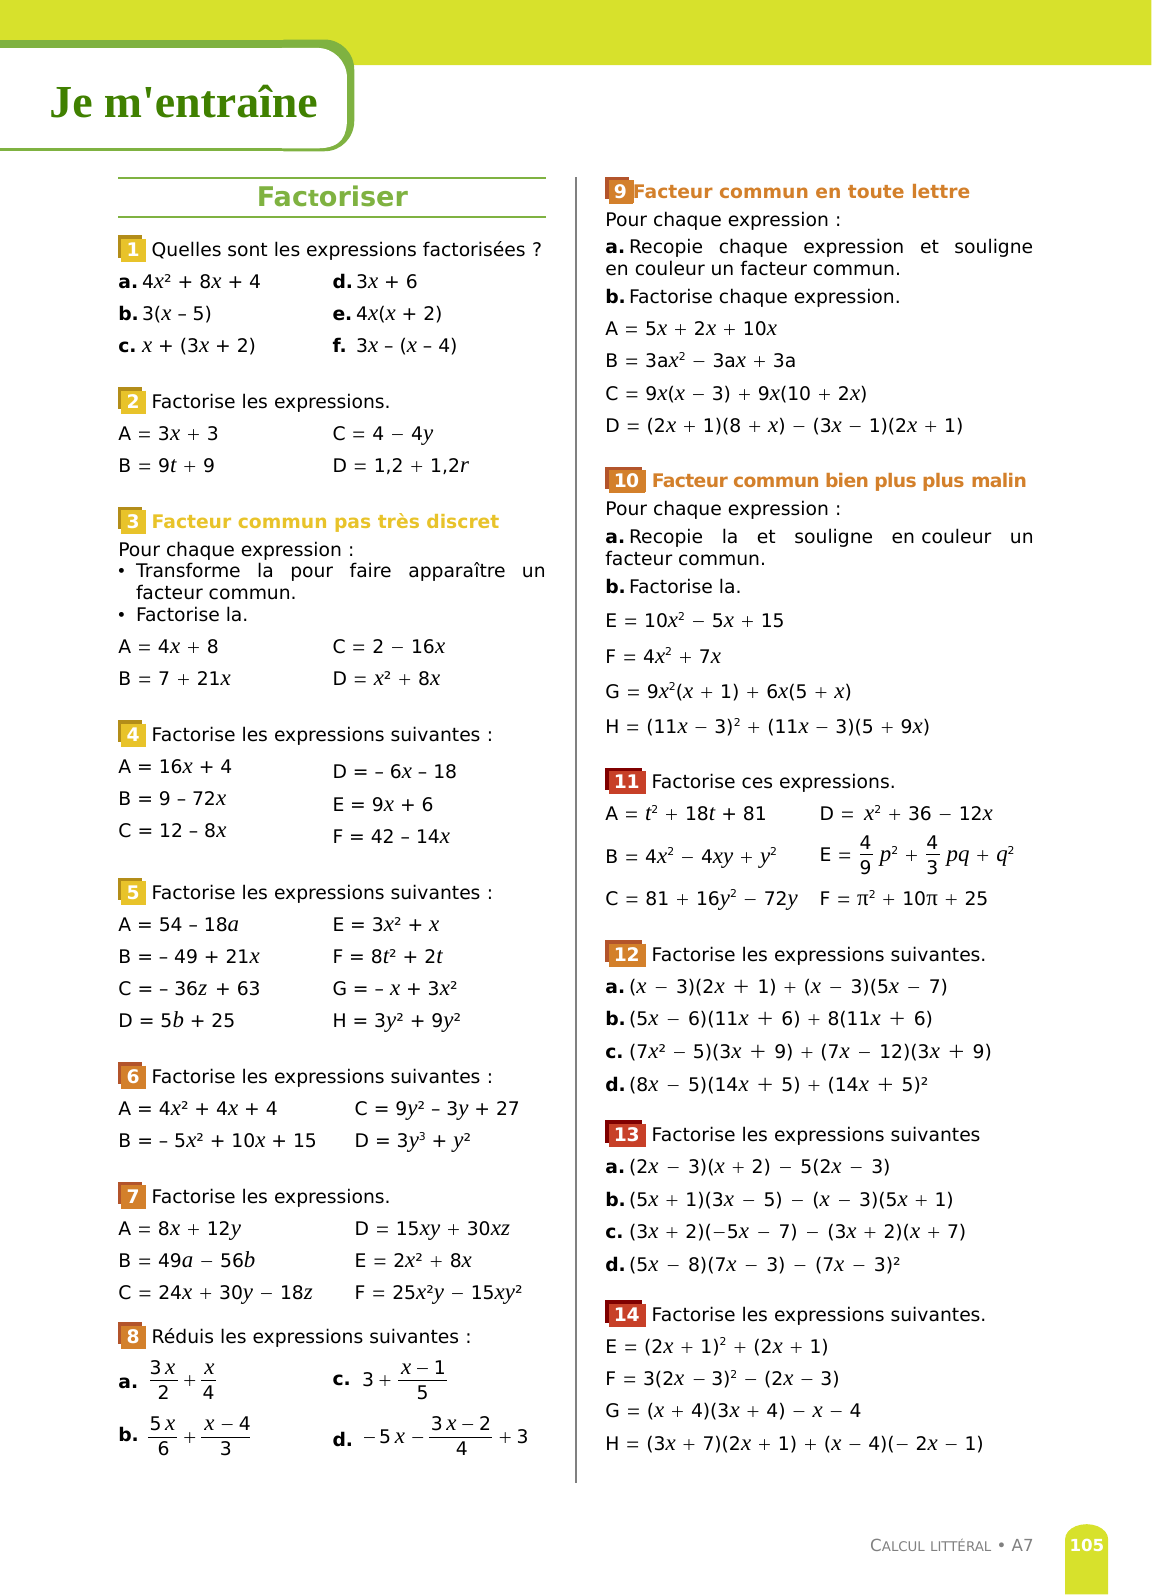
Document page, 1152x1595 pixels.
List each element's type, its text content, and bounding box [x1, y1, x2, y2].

subtitle Factorise les expressions suivantes : [142, 1062, 546, 1088]
subtitle (2x − 3)(x  2) − 5(2x − 3) [605, 1152, 1033, 1179]
subtitle Factorise la. [118, 604, 546, 626]
subtitle Recopie la et souligne en couleur un facteur commun. [605, 526, 1033, 570]
subtitle (x − 3)(2x  1)  (x − 3)(5x − 7) [605, 972, 1033, 998]
subtitle Pour chaque expression : [605, 498, 1033, 520]
subtitle B = 3ax2 − 3ax  3a [605, 346, 1033, 373]
subtitle E =p2 pq  q2 [819, 832, 1033, 878]
subtitle C = 81  16y2 − 72y [605, 884, 819, 910]
subtitle Pour chaque expression : [605, 209, 1033, 231]
subtitle E = 3x² + x [332, 909, 546, 936]
subtitle C = 12 – 8x [118, 816, 332, 843]
subtitle C = 2 − 16x [332, 632, 546, 658]
subtitle C = – 36z + 63 [118, 974, 332, 1001]
subtitle A = t2  18t + 81 [605, 799, 819, 826]
text E = (2x  1)2  (2x  1) [605, 1332, 1033, 1358]
subtitle A = 54 – 18a [118, 909, 332, 936]
subtitle F = 42 – 14x [332, 822, 546, 848]
subtitle 3(x – 5) [118, 299, 332, 326]
subtitle A = 4x  8 [118, 632, 332, 658]
subtitle 3x + 6 [332, 267, 546, 293]
subtitle H = 3y² + 9y² [332, 1006, 546, 1033]
subtitle (5x − 6)(11x  6)  8(11x  6) [605, 1004, 1033, 1031]
list Réduis les expressions suivantes : [142, 1322, 546, 1348]
subtitle E = 10x2 − 5x  15 [605, 606, 1033, 633]
subtitle Pour chaque expression : [118, 538, 546, 560]
subtitle Factorise les expressions. [142, 1182, 546, 1208]
text Factoriser [118, 179, 546, 216]
subtitle A = 16x + 4 [118, 752, 332, 778]
text H = (3x  7)(2x  1)  (x − 4)(− 2x − 1) [605, 1429, 1033, 1455]
subtitle D = 5b + 25 [118, 1006, 332, 1033]
subtitle G = – x + 3x² [332, 974, 546, 1001]
subtitle Factorise les expressions suivantes : [142, 878, 546, 904]
subtitle Factorise les expressions suivantes. [642, 1300, 1033, 1326]
subtitle x + (3x + 2) [118, 331, 332, 358]
subtitle C = 9x(x − 3)  9x(10  2x) [605, 378, 1033, 405]
subtitle 4x² + 8x + 4 [118, 267, 332, 293]
subtitle A = 4x² + 4x + 4 [118, 1094, 354, 1120]
subtitle Transforme la pour faire apparaître un facteur commun. [118, 560, 546, 604]
text A = 3x  3 [118, 419, 332, 445]
subtitle G = 9x2(x  1)  6x(5  x) [605, 677, 1033, 703]
subtitle (5x  1)(3x − 5) − (x − 3)(5x  1) [605, 1184, 1033, 1211]
subtitle D = x2  36 − 12x [819, 799, 1033, 826]
subtitle B = – 49 + 21x [118, 942, 332, 968]
subtitle C = 9y² – 3y + 27 [354, 1094, 546, 1120]
subtitle Facteur commun pas très discret [142, 507, 546, 533]
subtitle Quelles sont les expressions factorisées ? [142, 235, 546, 261]
subtitle A = 8x  12y [118, 1213, 354, 1240]
subtitle B = 9 – 72x [118, 784, 332, 810]
subtitle 3x – (x – 4) [332, 331, 546, 358]
subtitle F = π2  10π  25 [819, 884, 1033, 911]
subtitle Factorise la. [605, 576, 1033, 598]
subtitle (7x² − 5)(3x  9)  (7x − 12)(3x  9) [605, 1037, 1033, 1064]
subtitle Factorise chaque expression. [605, 286, 1033, 308]
subtitle E = 9x + 6 [332, 790, 546, 816]
subtitle D = 3y3 + y² [354, 1126, 546, 1152]
subtitle H = (11x − 3)2  (11x − 3)(5  9x) [605, 712, 1033, 738]
text G = (x  4)(3x  4) − x − 4 [605, 1397, 1033, 1423]
subtitle F = 4x2  7x [605, 642, 1033, 668]
subtitle B = – 5x² + 10x + 15 [118, 1126, 354, 1152]
text C = 4 − 4y [332, 419, 546, 445]
text D = 1,2  1,2r [332, 451, 546, 477]
text F = 3(2x − 3)2 − (2x − 3) [605, 1364, 1033, 1391]
subtitle Factorise les expressions suivantes [642, 1120, 1033, 1146]
subtitle (8x − 5)(14x  5)  (14x  5)² [605, 1070, 1033, 1097]
subtitle (3x  2)(−5x − 7) − (3x  2)(x  7) [605, 1217, 1033, 1244]
subtitle B = 7  21x [118, 664, 332, 691]
text B = 9t  9 [118, 451, 332, 477]
subtitle A = 5x  2x  10x [605, 314, 1033, 340]
subtitle D = x²  8x [332, 664, 546, 691]
subtitle B = 4x2 − 4xy  y2 [605, 842, 819, 868]
subtitle F = 8t² + 2t [332, 942, 546, 968]
subtitle F = 25x²y − 15xy² [354, 1278, 546, 1304]
subtitle Facteur commun en toute lettre [629, 177, 1033, 203]
subtitle B = 49a − 56b [118, 1246, 354, 1272]
subtitle Factorise les expressions suivantes : [142, 720, 546, 746]
subtitle Facteur commun bien plus plus malin [642, 467, 1033, 492]
subtitle D = (2x  1)(8  x) − (3x − 1)(2x  1) [605, 411, 1033, 437]
subtitle D = – 6x – 18 [332, 758, 546, 784]
subtitle Factorise les expressions. [142, 387, 546, 413]
subtitle (5x − 8)(7x − 3) − (7x − 3)² [605, 1250, 1033, 1277]
subtitle Recopie chaque expression et souligne en couleur un facteur commun. [605, 236, 1033, 280]
subtitle E = 2x²  8x [354, 1246, 546, 1272]
subtitle Factorise les expressions suivantes. [642, 940, 1033, 966]
subtitle D = 15xy  30xz [354, 1213, 546, 1240]
subtitle C = 24x  30y − 18z [118, 1278, 354, 1304]
subtitle 4x(x + 2) [332, 299, 546, 326]
subtitle Factorise ces expressions. [642, 768, 1033, 793]
